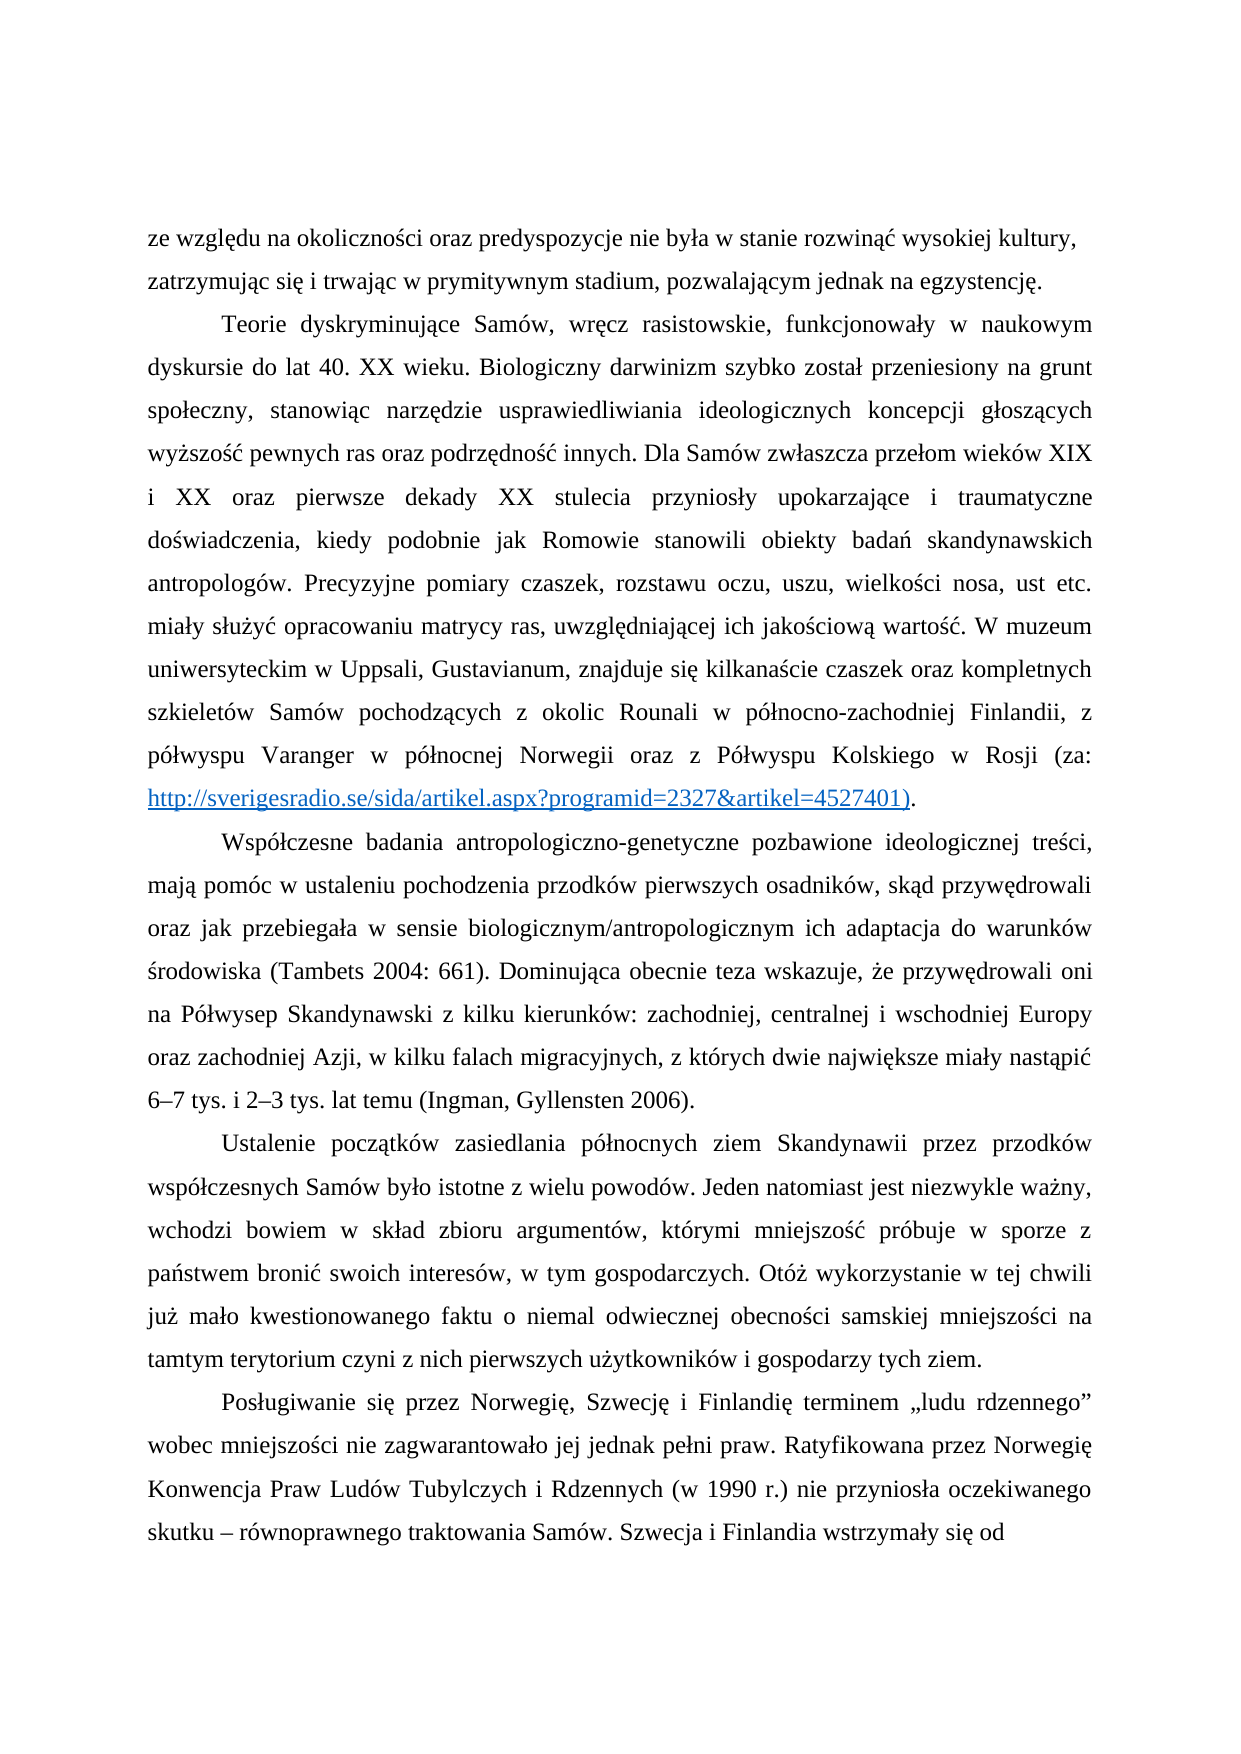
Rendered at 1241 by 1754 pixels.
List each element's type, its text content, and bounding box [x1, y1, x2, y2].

text Teorie dyskryminujące Samów, wręcz rasistowskie, funkcjonowały w naukowym dyskursie do lat 40. XX wieku. Biologiczny darwinizm szybko został przeniesiony na grunt społeczny, stanowiąc narzędzie usprawiedliwiania ideologicznych koncepcji głoszących wyższość pewnych ras oraz podrzędność innych. Dla Samów zwłaszcza przełom wieków XIX i XX oraz pierwsze dekady XX stulecia przyniosły upokarzające i traumatyczne doświadczenia, kiedy podobnie jak Romowie stanowili obiekty badań skandynawskich antropologów. Precyzyjne pomiary czaszek, rozstawu oczu, uszu, wielkości nosa, ust etc. miały służyć opracowaniu matrycy ras, uwzględniającej ich jakościową wartość. W muzeum uniwersyteckim w Uppsali, Gustavianum, znajduje się kilkanaście czaszek oraz kompletnych szkieletów Samów pochodzących z okolic Rounali w północno-zachodniej Finlandii, z półwyspu Varanger w północnej Norwegii oraz z Półwyspu Kolskiego w Rosji (za: http://sverigesradio.se/sida/artikel.aspx?programid=2327&artikel=4527401). [147, 309, 1093, 812]
text Ustalenie początków zasiedlania północnych ziem Skandynawii przez przodków współczesnych Samów było istotne z wielu powodów. Jeden natomiast jest niezwykle ważny, wchodzi bowiem w skład zbioru argumentów, którymi mniejszość próbuje w sporze z państwem bronić swoich interesów, w tym gospodarczych. Otóż wykorzystanie w tej chwili już mało kwestionowanego faktu o niemal odwiecznej obecności samskiej mniejszości na tamtym terytorium czyni z nich pierwszych użytkowników i gospodarzy tych ziem. [147, 1128, 1093, 1373]
text ze względu na okoliczności oraz predyspozycje nie była w stanie rozwinąć wysokiej kultury, zatrzymując się i trwając w prymitywnym stadium, pozwalającym jednak na egzystencję. [147, 223, 1105, 295]
text Posługiwanie się przez Norwegię, Szwecję i Finlandię terminem „ludu rdzennego” wobec mniejszości nie zagwarantowało jej jednak pełni praw. Ratyfikowana przez Norwegię Konwencja Praw Ludów Tubylczych i Rdzennych (w 1990 r.) nie przyniosła oczekiwanego skutku – równoprawnego traktowania Samów. Szwecja i Finlandia wstrzymały się od [147, 1387, 1093, 1546]
text Współczesne badania antropologiczno-genetyczne pozbawione ideologicznej treści, mają pomóc w ustaleniu pochodzenia przodków pierwszych osadników, skąd przywędrowali oraz jak przebiegała w sensie biologicznym/antropologicznym ich adaptacja do warunków środowiska (Tambets 2004: 661). Dominująca obecnie teza wskazuje, że przywędrowali oni na Półwysep Skandynawski z kilku kierunków: zachodniej, centralnej i wschodniej Europy oraz zachodniej Azji, w kilku falach migracyjnych, z których dwie największe miały nastąpić 6‒7 tys. i 2‒3 tys. lat temu (Ingman, Gyllensten 2006). [147, 827, 1093, 1114]
